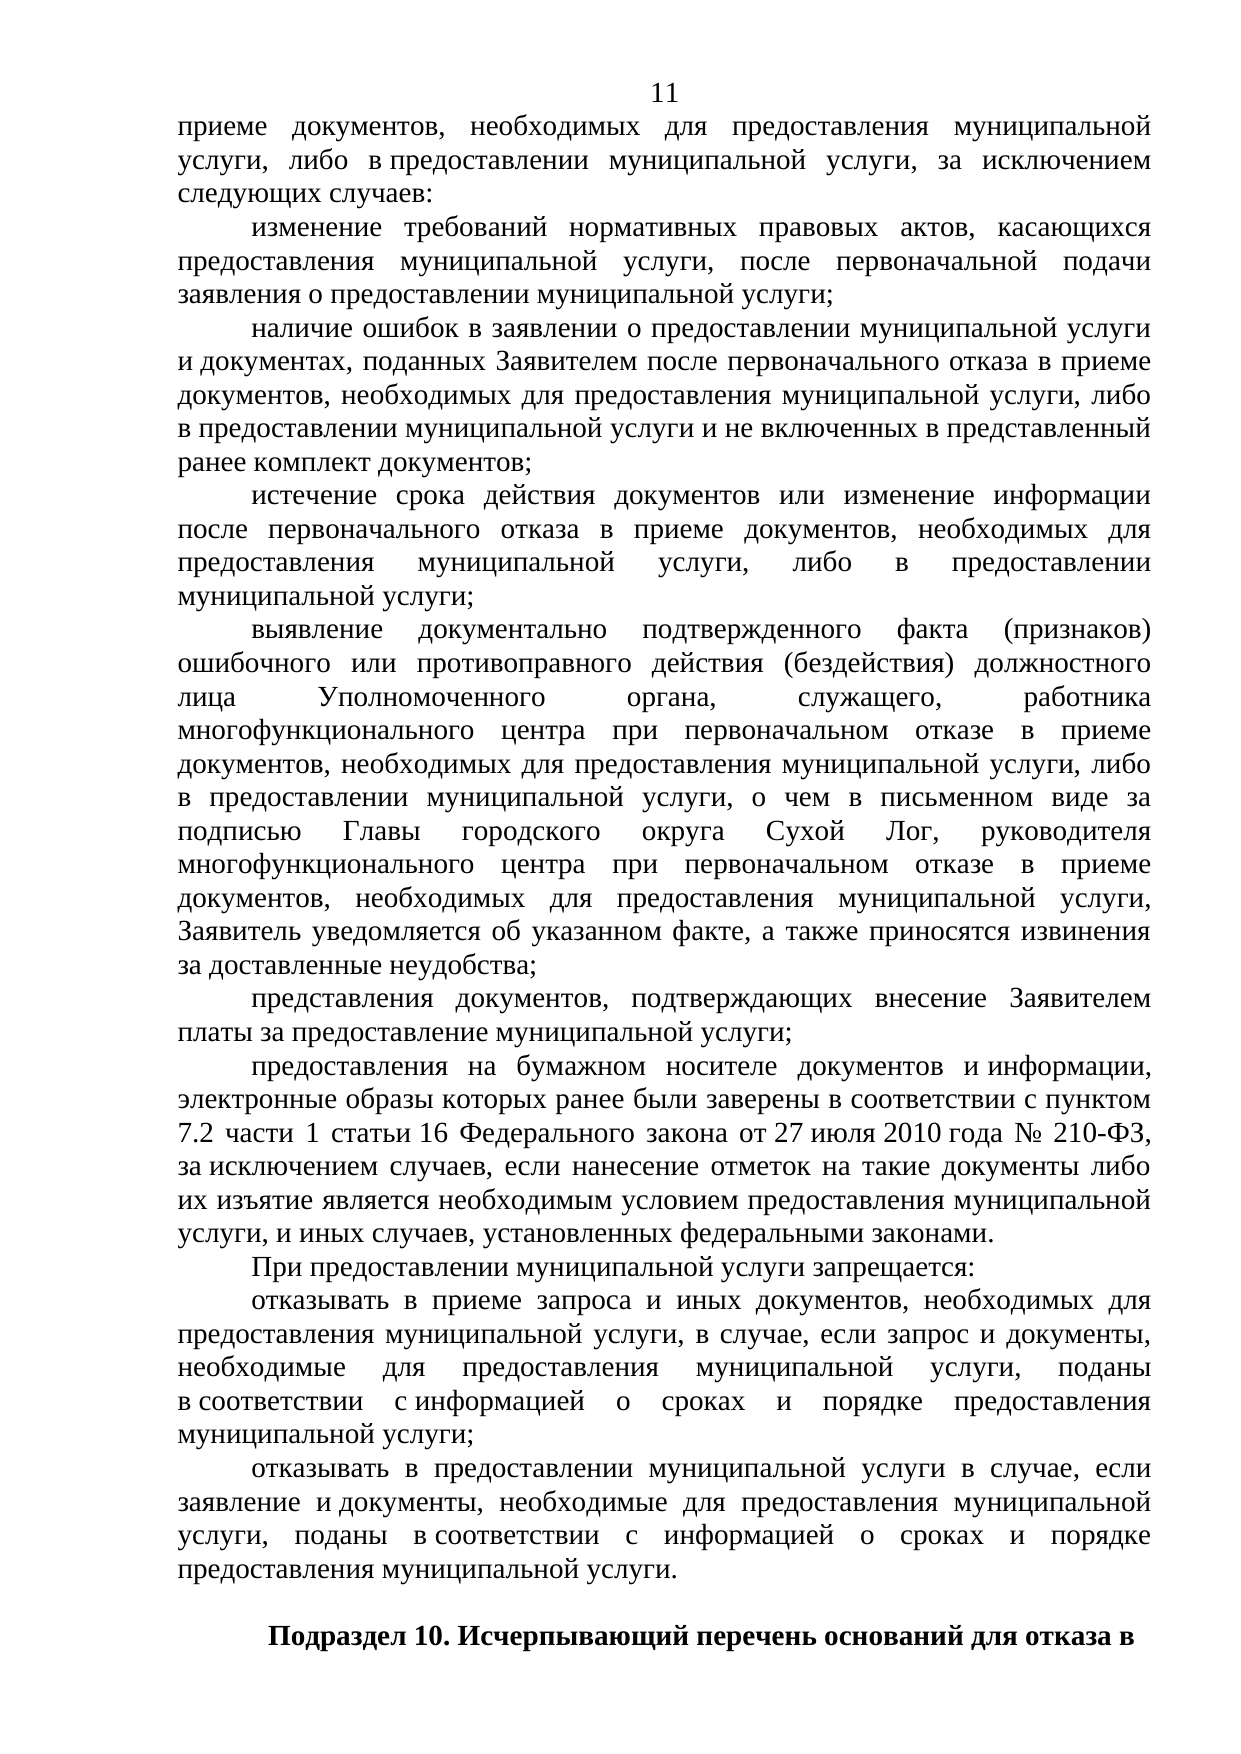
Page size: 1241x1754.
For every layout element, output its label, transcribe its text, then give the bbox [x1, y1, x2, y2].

text предоставления на бумажном носителе документов и информации, электронные образы которых ранее были заверены в соответствии с пунктом 7.2 части 1 статьи 16 Федерального закона от 27 июля 2010 года № 210-ФЗ, за исключением случаев, если нанесение отметок на такие документы либо их изъятие является необходимым условием предоставления муниципальной услуги, и иных случаев, установленных федеральными законами. [177, 1048, 1152, 1249]
text приеме документов, необходимых для предоставления муниципальной услуги, либо в предоставлении муниципальной услуги, за исключением следующих случаев: [177, 108, 1152, 209]
text выявление документально подтвержденного факта (признаков) ошибочного или противоправного действия (бездействия) должностного лица Уполномоченного органа, служащего, работника многофункционального центра при первоначальном отказе в приеме документов, необходимых для предоставления муниципальной услуги, либо в предоставлении муниципальной услуги, о чем в письменном виде за подписью Главы городского округа Сухой Лог, руководителя многофункционального центра при первоначальном отказе в приеме документов, необходимых для предоставления муниципальной услуги, Заявитель уведомляется об указанном факте, а также приносятся извинения за доставленные неудобства; [177, 612, 1152, 981]
text отказывать в предоставлении муниципальной услуги в случае, если заявление и документы, необходимые для предоставления муниципальной услуги, поданы в соответствии с информацией о сроках и порядке предоставления муниципальной услуги. [177, 1450, 1152, 1584]
text истечение срока действия документов или изменение информации после первоначального отказа в приеме документов, необходимых для предоставления муниципальной услуги, либо в предоставлении муниципальной услуги; [177, 477, 1152, 612]
text отказывать в приеме запроса и иных документов, необходимых для предоставления муниципальной услуги, в случае, если запрос и документы, необходимые для предоставления муниципальной услуги, поданы в соответствии с информацией о сроках и порядке предоставления муниципальной услуги; [177, 1282, 1152, 1450]
text изменение требований нормативных правовых актов, касающихся предоставления муниципальной услуги, после первоначальной подачи заявления о предоставлении муниципальной услуги; [177, 209, 1152, 310]
text При предоставлении муниципальной услуги запрещается: [177, 1249, 1152, 1282]
text наличие ошибок в заявлении о предоставлении муниципальной услуги и документах, поданных Заявителем после первоначального отказа в приеме документов, необходимых для предоставления муниципальной услуги, либо в предоставлении муниципальной услуги и не включенных в представленный ранее комплект документов; [177, 310, 1152, 477]
text Подраздел 10. Исчерпывающий перечень оснований для отказа в [177, 1618, 1152, 1651]
text представления документов, подтверждающих внесение Заявителем платы за предоставление муниципальной услуги; [177, 981, 1152, 1048]
